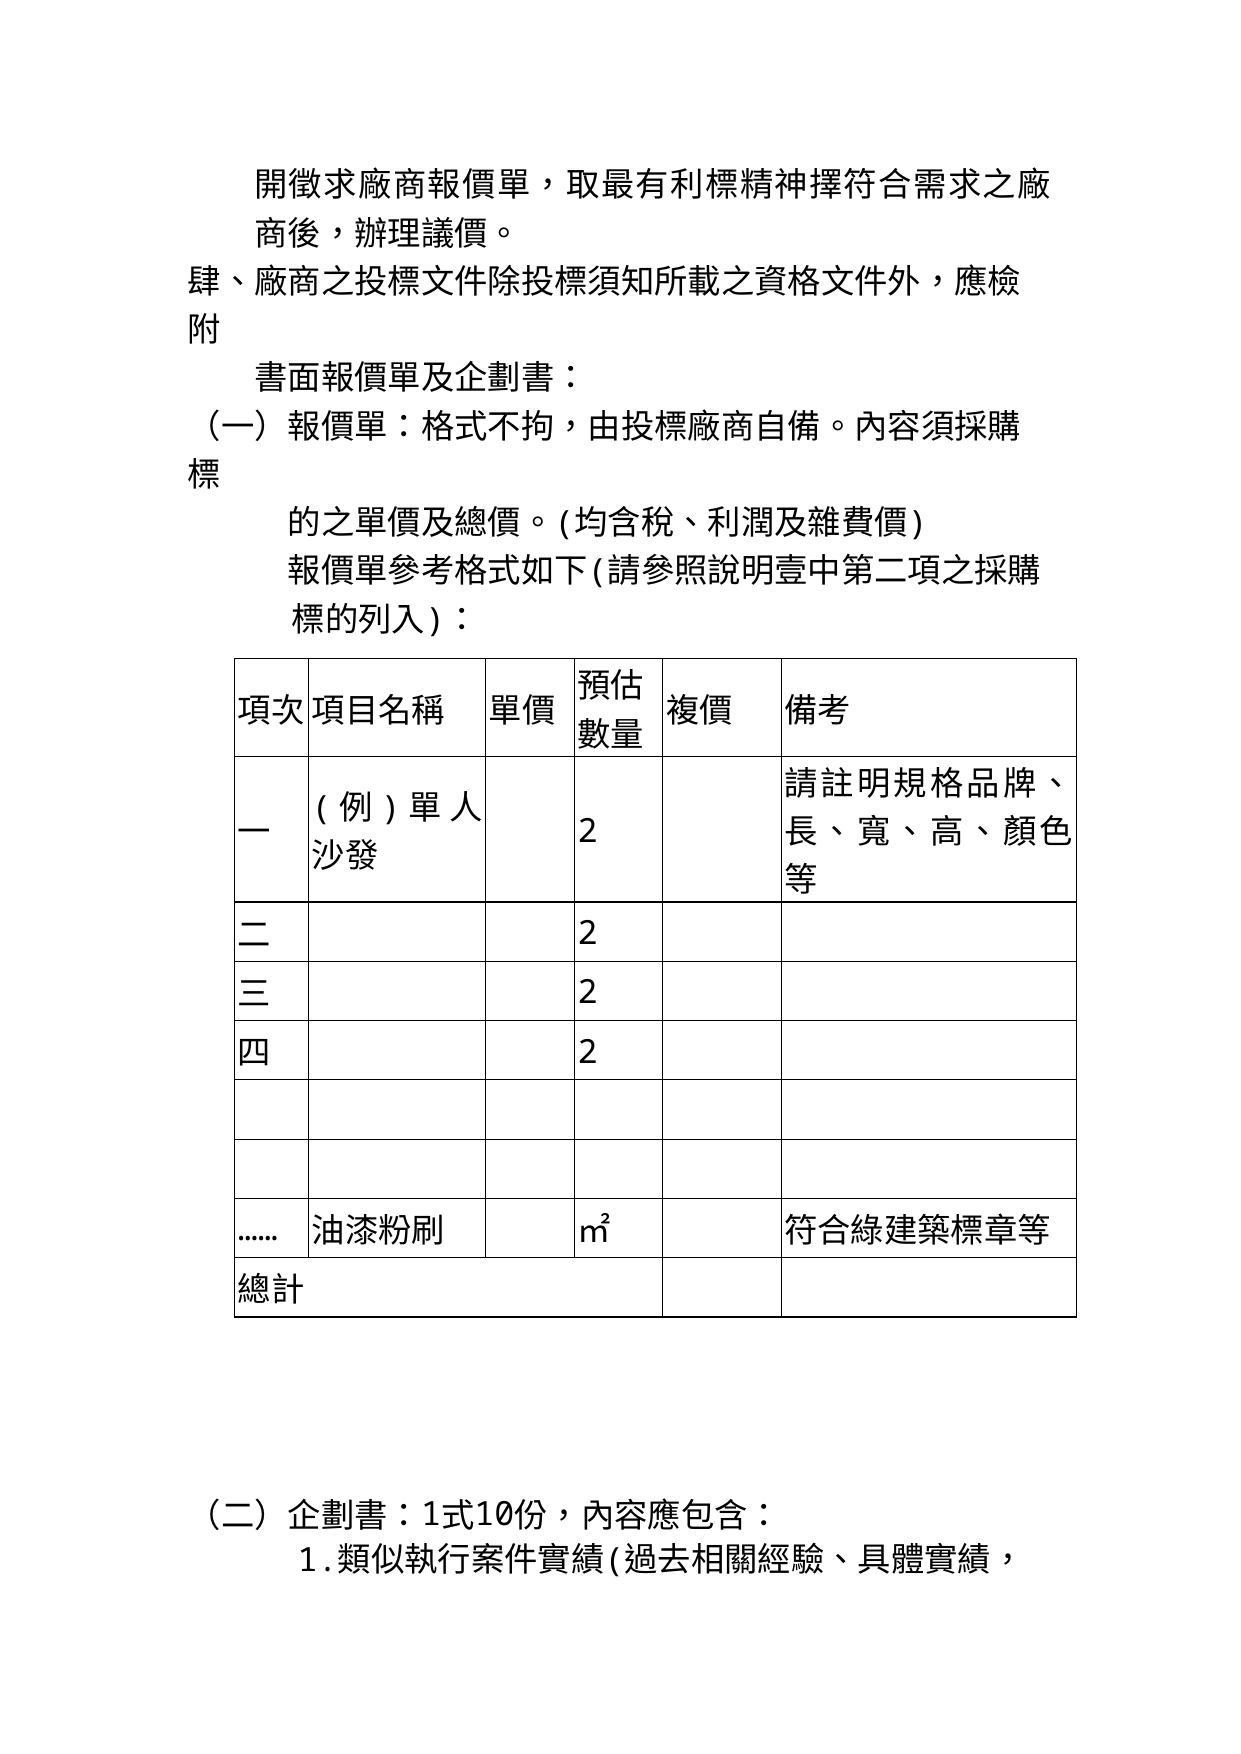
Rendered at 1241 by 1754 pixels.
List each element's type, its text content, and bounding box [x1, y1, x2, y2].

text 肆、廠商之投標文件除投標須知所載之資格文件外，應檢附 [187, 255, 1053, 351]
table_header 備考 [782, 659, 1076, 756]
table_cell [309, 1021, 485, 1079]
text 的之單價及總價。(均含稅、利潤及雜費價) [187, 496, 1053, 544]
table_cell [309, 962, 485, 1020]
table_cell [309, 1080, 485, 1138]
table_cell 符合綠建築標章等 [782, 1199, 1076, 1257]
table_cell [663, 903, 781, 961]
table_cell …… [235, 1199, 308, 1257]
table_cell 油漆粉刷 [309, 1199, 485, 1257]
table_cell 一 [235, 757, 308, 901]
table_header 單價 [486, 659, 574, 756]
table_cell [309, 1140, 485, 1198]
table_header 預估數量 [575, 659, 662, 756]
table_cell [663, 1199, 781, 1257]
table_cell 2 [575, 757, 662, 901]
table_cell 請註明規格品牌、長、寬、高、顏色等 [782, 757, 1076, 901]
table_cell [663, 757, 781, 901]
table_cell ㎡ [575, 1199, 662, 1257]
table_cell 二 [235, 903, 308, 961]
table_cell [782, 1021, 1076, 1079]
table_header 項次 [235, 659, 308, 756]
table_cell [575, 1140, 662, 1198]
text 標的列入)： [225, 593, 1053, 641]
text 書面報價單及企劃書： [187, 351, 1053, 399]
text （一）報價單：格式不拘，由投標廠商自備。內容須採購標 [187, 399, 1053, 496]
table_cell 三 [235, 962, 308, 1020]
table_header 複價 [663, 659, 781, 756]
table_cell [575, 1080, 662, 1138]
table_cell [782, 1140, 1076, 1198]
table_cell [486, 962, 574, 1020]
table_cell [309, 903, 485, 961]
table_cell (例)單人沙發 [309, 757, 485, 901]
table_cell [782, 903, 1076, 961]
table_cell 2 [575, 903, 662, 961]
text （二）企劃書：1式10份，內容應包含： [187, 1471, 1053, 1533]
table_cell 2 [575, 962, 662, 1020]
table_cell [486, 1021, 574, 1079]
table_cell [782, 962, 1076, 1020]
table_cell 2 [575, 1021, 662, 1079]
table_cell 四 [235, 1021, 308, 1079]
table_cell [663, 962, 781, 1020]
table_cell [782, 1258, 1076, 1316]
text 1.類似執行案件實績(過去相關經驗、具體實績， [187, 1533, 1053, 1582]
table_cell [486, 757, 574, 901]
text 報價單參考格式如下(請參照說明壹中第二項之採購 [187, 544, 1053, 593]
table_cell [486, 903, 574, 961]
table_cell [486, 1140, 574, 1198]
table_cell [663, 1140, 781, 1198]
table_cell [663, 1080, 781, 1138]
table_cell [663, 1021, 781, 1079]
table_cell 總計 [235, 1258, 662, 1316]
text 開徵求廠商報價單，取最有利標精神擇符合需求之廠商後，辦理議價。 [187, 158, 1053, 255]
table_cell [782, 1080, 1076, 1138]
table_cell [486, 1080, 574, 1138]
table_cell [235, 1080, 308, 1138]
table_header 項目名稱 [309, 659, 485, 756]
table_cell [235, 1140, 308, 1198]
table_cell [486, 1199, 574, 1257]
table_cell [663, 1258, 781, 1316]
